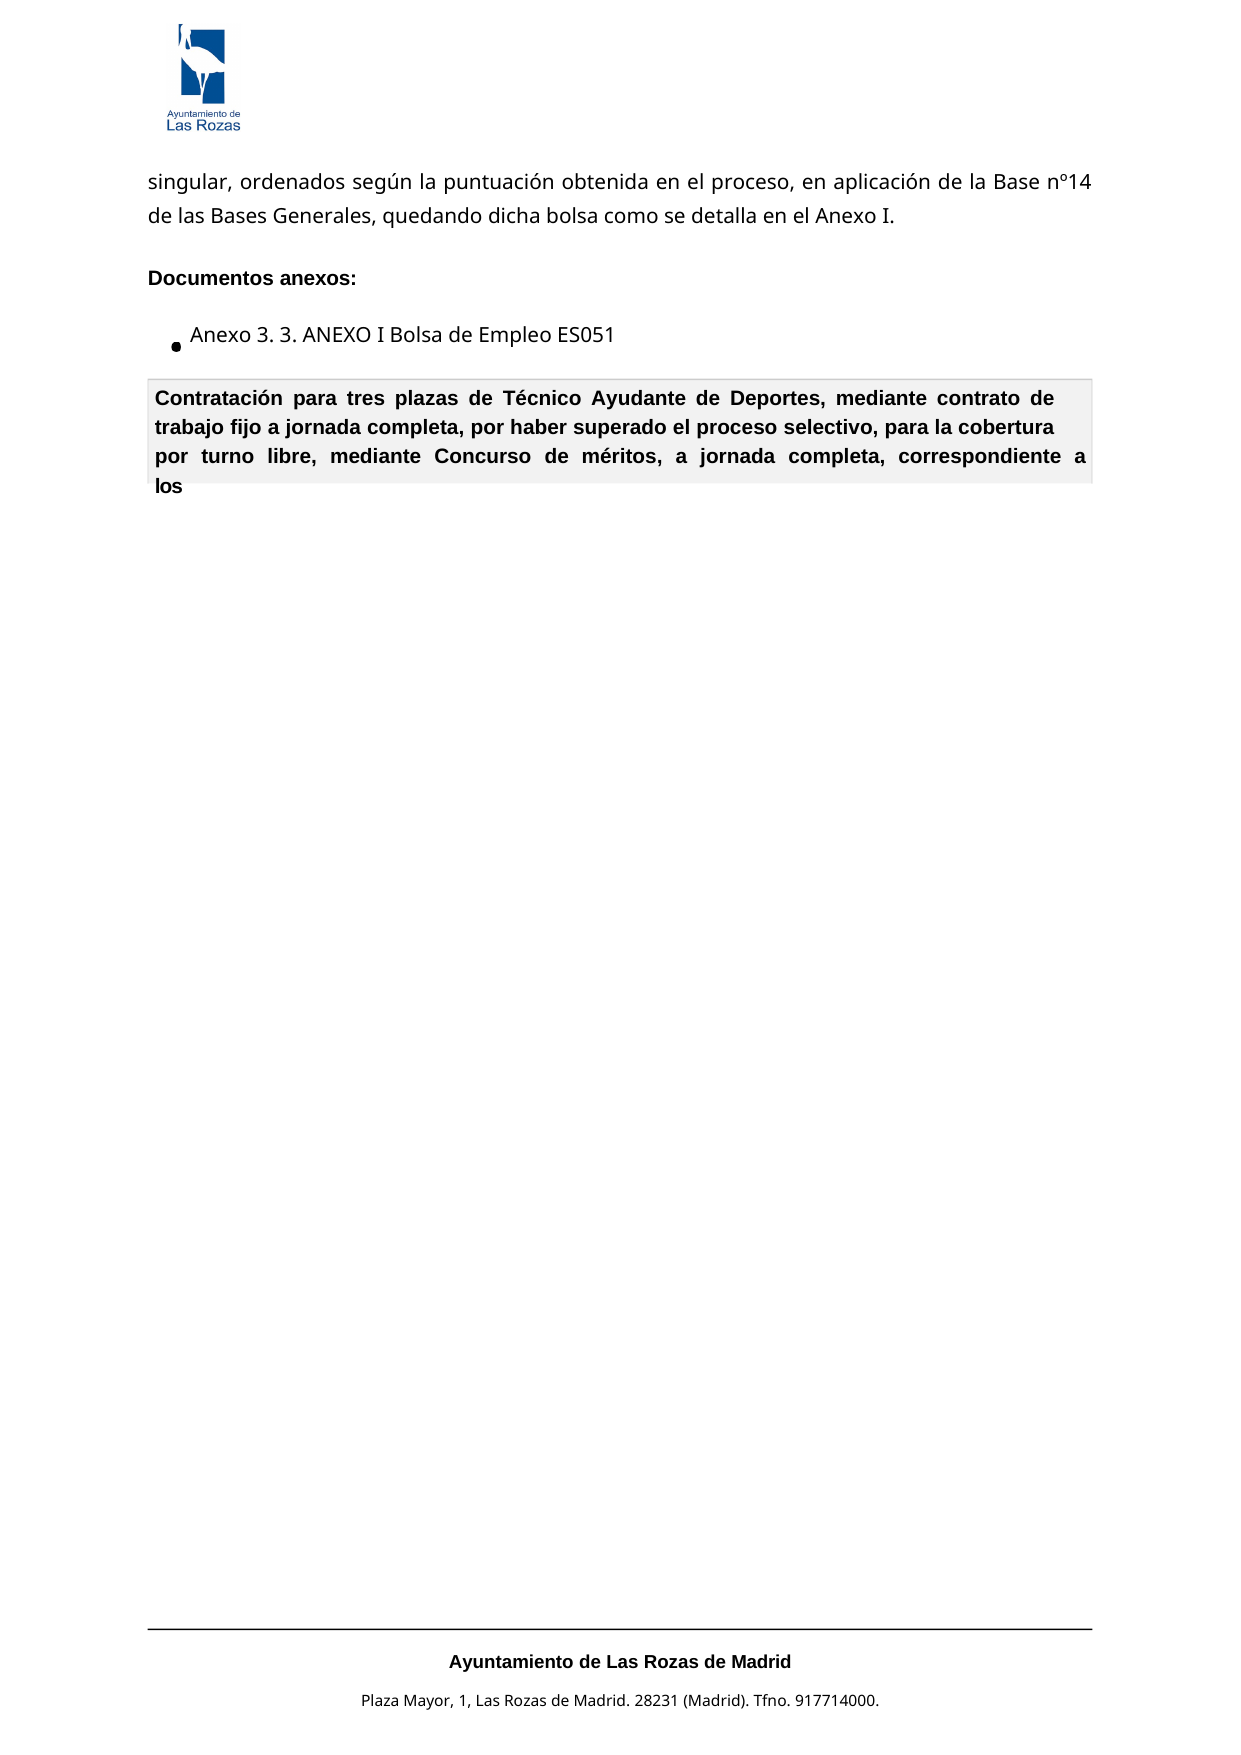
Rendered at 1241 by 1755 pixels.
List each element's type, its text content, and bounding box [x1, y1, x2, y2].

subtitle Documentos anexos: [148, 266, 1143, 289]
text Anexo 3. 3. ANEXO I Bolsa de Empleo ES051 [171, 320, 1143, 352]
text singular, ordenados según la puntuación obtenida en el proceso, en aplicación de la Base nº14 de las Bases Generales, quedando dicha bolsa como se detalla en el Anexo I. [148, 167, 1093, 230]
